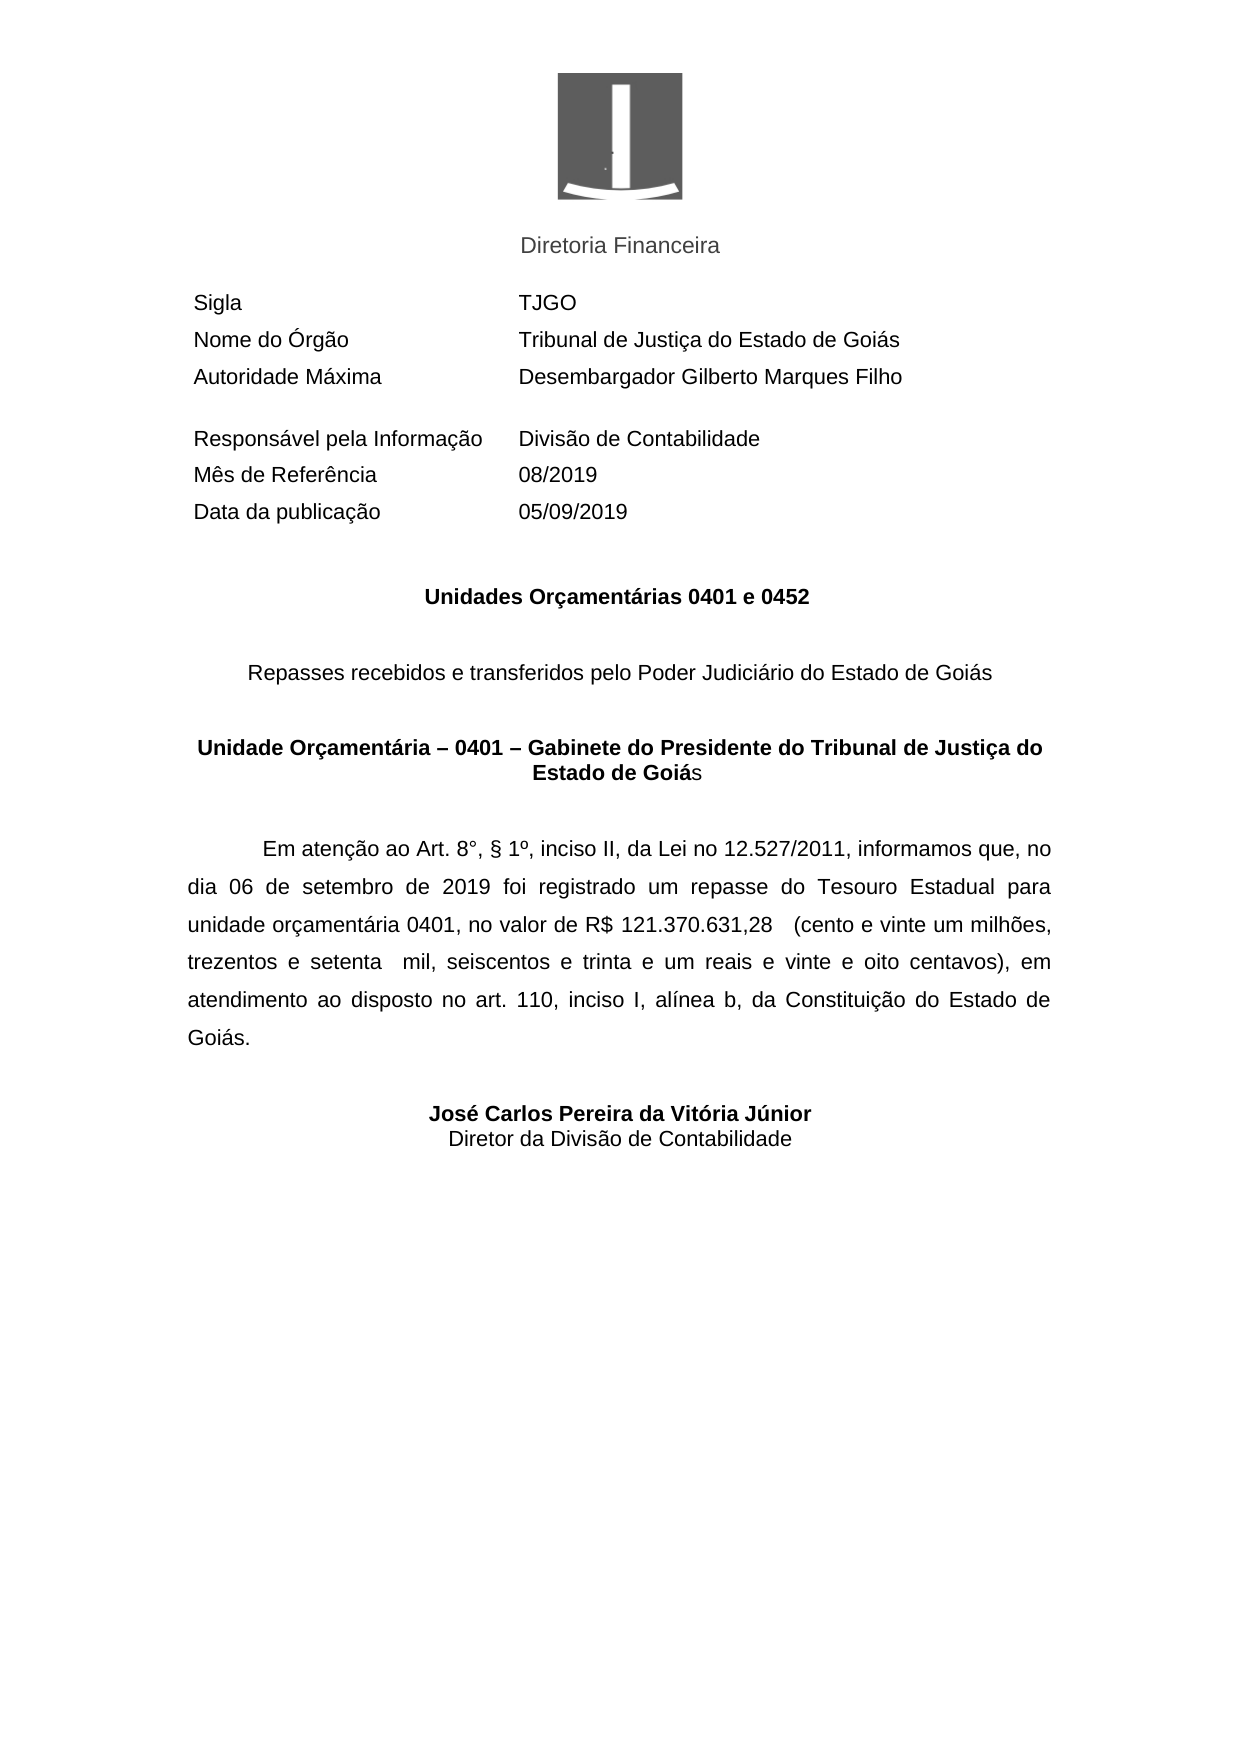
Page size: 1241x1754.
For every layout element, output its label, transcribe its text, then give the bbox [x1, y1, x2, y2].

text Repasses recebidos e transferidos pelo Poder Judiciário do Estado de Goiás [187, 659, 1053, 684]
table_header Sigla [188, 285, 512, 321]
table_cell Divisão de Contabilidade [513, 420, 1085, 456]
table_cell Mês de Referência [188, 456, 512, 493]
picture [557, 73, 683, 202]
table_cell Autoridade Máxima [188, 358, 512, 420]
table_cell Data da publicação [188, 493, 512, 530]
text Unidades Orçamentárias 0401 e 0452 [187, 584, 1053, 609]
text José Carlos Pereira da Vitória Júnior [187, 1101, 1053, 1126]
table_header TJGO [513, 285, 1085, 321]
table_cell Nome do Órgão [188, 321, 512, 358]
table_cell Tribunal de Justiça do Estado de Goiás [513, 321, 1085, 358]
text Em atenção ao Art. 8°, § 1º, inciso II, da Lei no 12.527/2011, informamos que, no dia 06 de setembro de 2019 foi registrado um repasse do Tesouro Estadual para unidade orçamentária 0401, no valor de R$ 121.370.631,28 (cento e vinte um milhões, trezentos e setenta mil, seiscentos e trinta e um reais e vinte e oito centavos), em atendimento ao disposto no art. 110, inciso I, alínea b, da Constituição do Estado de Goiás. [187, 836, 1053, 1050]
table_cell Desembargador Gilberto Marques Filho [513, 358, 1085, 420]
table_cell 08/2019 [513, 456, 1085, 493]
table_cell 05/09/2019 [513, 493, 1085, 530]
table_cell Responsável pela Informação [188, 420, 512, 456]
text Diretor da Divisão de Contabilidade [187, 1126, 1053, 1151]
text Unidade Orçamentária – 0401 – Gabinete do Presidente do Tribunal de Justiça do Estado de Goiás [187, 735, 1053, 785]
